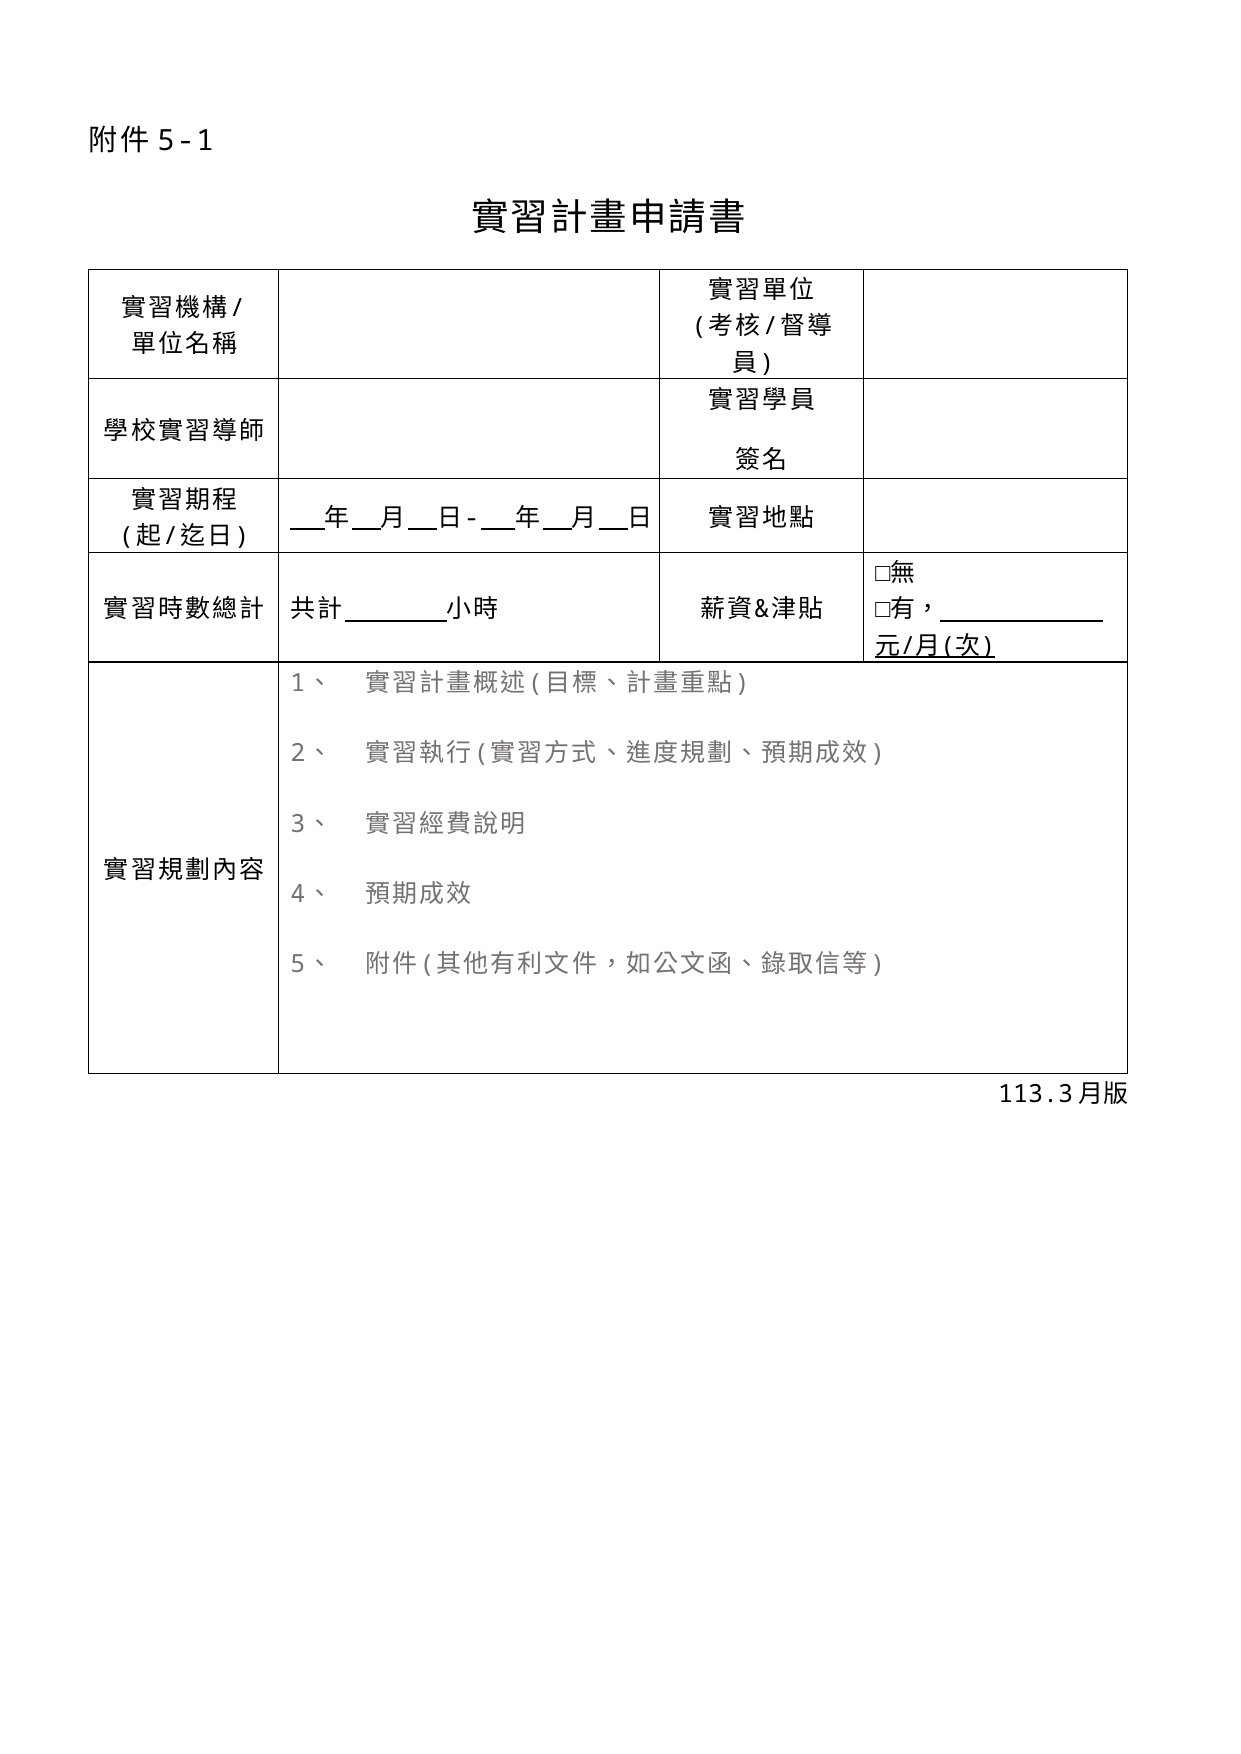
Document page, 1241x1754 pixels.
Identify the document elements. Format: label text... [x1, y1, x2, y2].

table_cell 學校實習導師 [89, 379, 278, 478]
table_cell 年 月 日- 年 月 日 [279, 479, 659, 552]
table_header [864, 270, 1127, 378]
table_cell [279, 379, 659, 478]
text 實習計畫申請書 [89, 187, 1128, 241]
table_cell 實習期程 (起/迄日) [89, 479, 278, 552]
table_cell □無 □有， 元/月(次) [864, 553, 1127, 661]
table_header [279, 270, 659, 378]
text 附件5-1 [89, 111, 1128, 162]
table_cell 實習規劃內容 [89, 663, 278, 1073]
table_header 實習單位 (考核/督導員) [660, 270, 863, 378]
table_cell [864, 479, 1127, 552]
table_cell 實習計畫概述(目標、計畫重點) 實習執行(實習方式、進度規劃、預期成效) 實習經費說明 預期成效 附件(其他有利文件，如公文函、錄取信等) [279, 663, 1127, 1073]
table_cell 實習地點 [660, 479, 863, 552]
table_header 實習機構/ 單位名稱 [89, 270, 278, 378]
table_cell 實習時數總計 [89, 553, 278, 661]
table_cell 共計 小時 [279, 553, 659, 661]
table_cell 薪資&津貼 [660, 553, 863, 661]
table_cell [864, 379, 1127, 478]
text 113.3月版 [89, 1074, 1128, 1110]
table_cell 實習學員 簽名 [660, 379, 863, 478]
